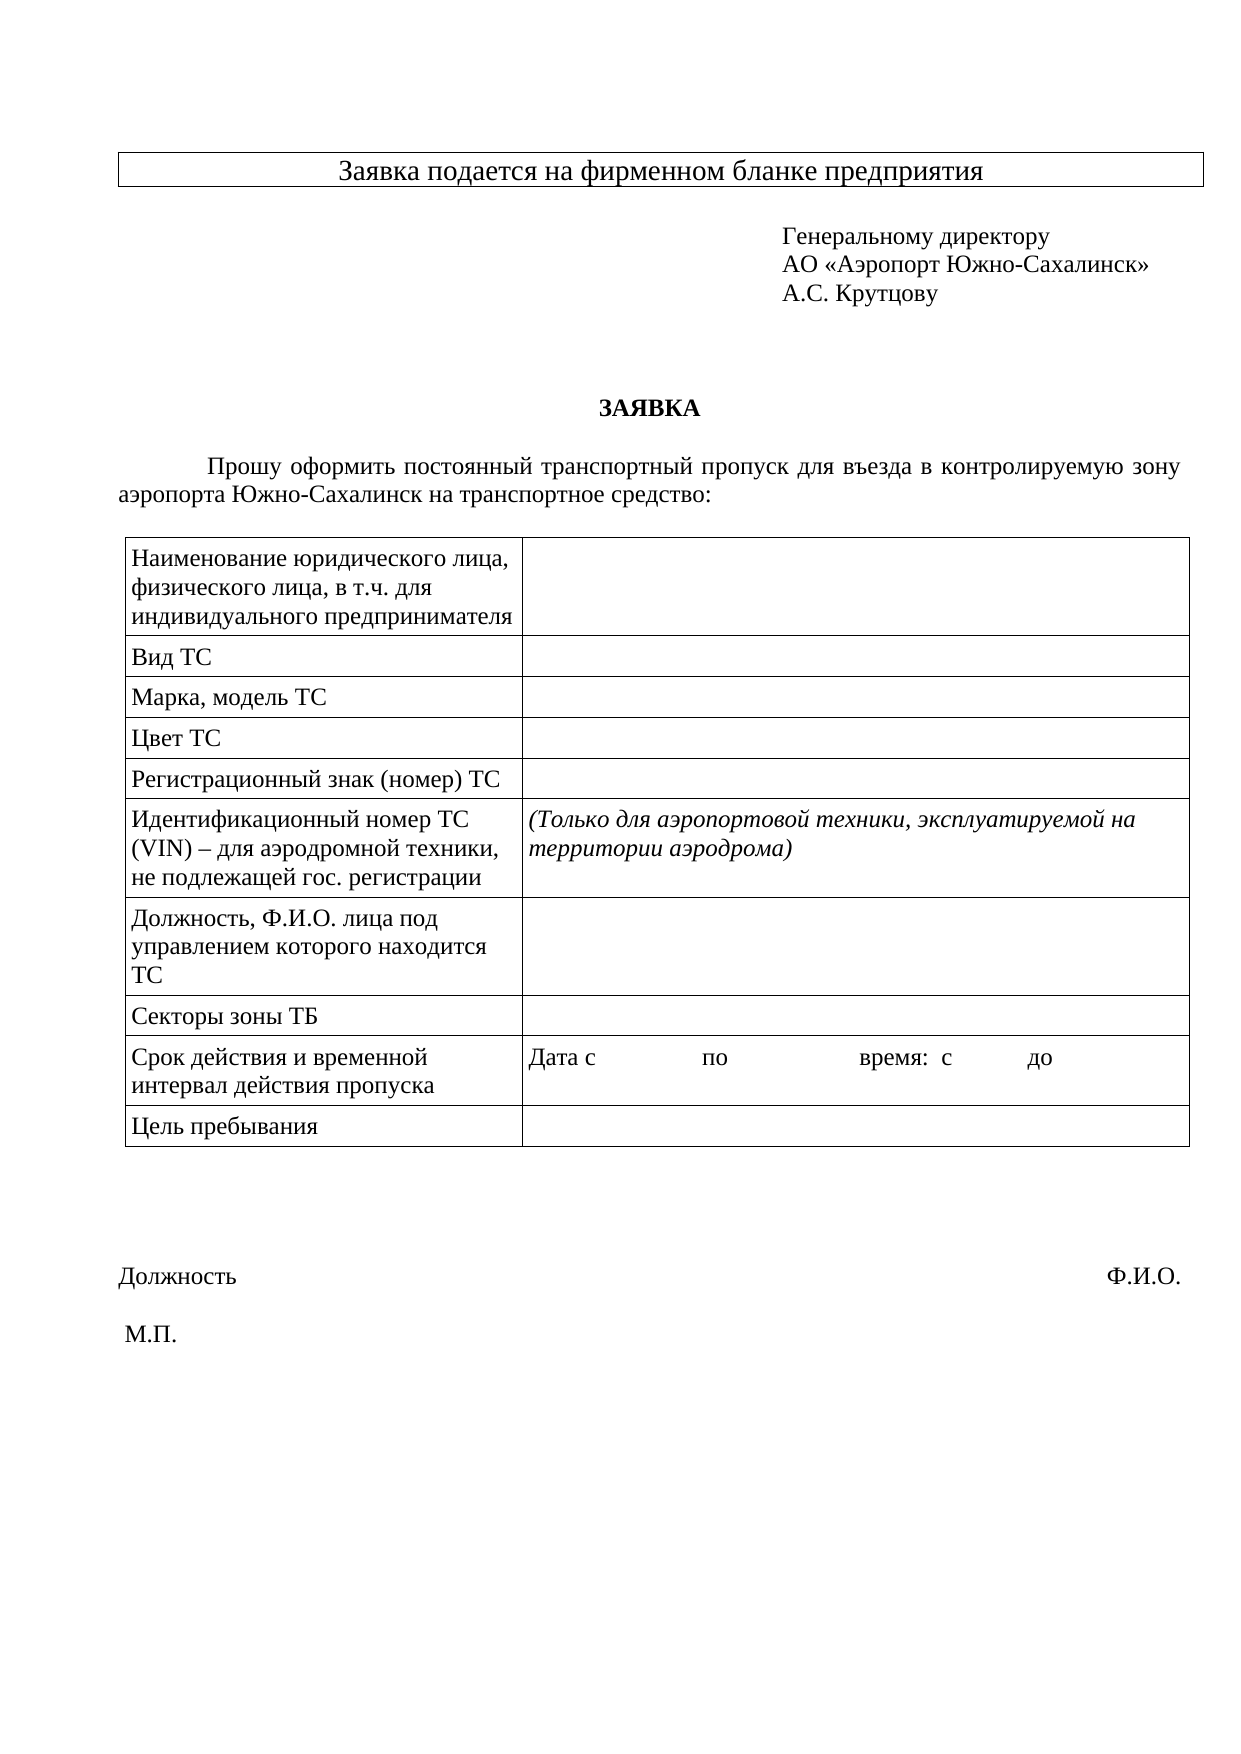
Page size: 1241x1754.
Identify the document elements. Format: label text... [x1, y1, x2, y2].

table_cell Дата с по время: с до [523, 1036, 1189, 1105]
text Прошу оформить постоянный транспортный пропуск для въезда в контролируемую зону аэропорта Южно-Сахалинск на транспортное средство: [118, 451, 1181, 508]
text А.С. Крутцову [708, 278, 1181, 307]
table_cell Секторы зоны ТБ [126, 996, 522, 1035]
table_cell [523, 1106, 1189, 1146]
table_cell Вид ТС [126, 636, 522, 676]
text АО «Аэропорт Южно-Сахалинск» [782, 249, 1181, 278]
table_cell Должность, Ф.И.О. лица под управлением которого находится ТС [126, 898, 522, 995]
table_cell (Только для аэропортовой техники, эксплуатируемой на территории аэродрома) [523, 799, 1189, 896]
table_cell Регистрационный знак (номер) ТС [126, 759, 522, 798]
table_cell [523, 898, 1189, 995]
text Должность Ф.И.О. [118, 1261, 1191, 1290]
table_cell [523, 759, 1189, 798]
table_header Заявка подается на фирменном бланке предприятия [119, 153, 1203, 186]
table_cell Цель пребывания [126, 1106, 522, 1146]
table_cell Марка, модель ТС [126, 677, 522, 717]
text ЗАЯВКА [118, 393, 1181, 422]
table_cell Идентификационный номер ТС (VIN) – для аэродромной техники, не подлежащей гос. регистрации [126, 799, 522, 896]
table_cell Цвет ТС [126, 718, 522, 757]
table_cell [523, 636, 1189, 676]
table_cell [523, 677, 1189, 717]
text Генеральному директору [708, 221, 1181, 249]
table_cell [523, 996, 1189, 1035]
table_cell Срок действия и временной интервал действия пропуска [126, 1036, 522, 1105]
table_cell [523, 718, 1189, 757]
text М.П. [118, 1319, 1191, 1347]
table_header [523, 538, 1189, 635]
table_header Наименование юридического лица, физического лица, в т.ч. для индивидуального предпринимателя [126, 538, 522, 635]
